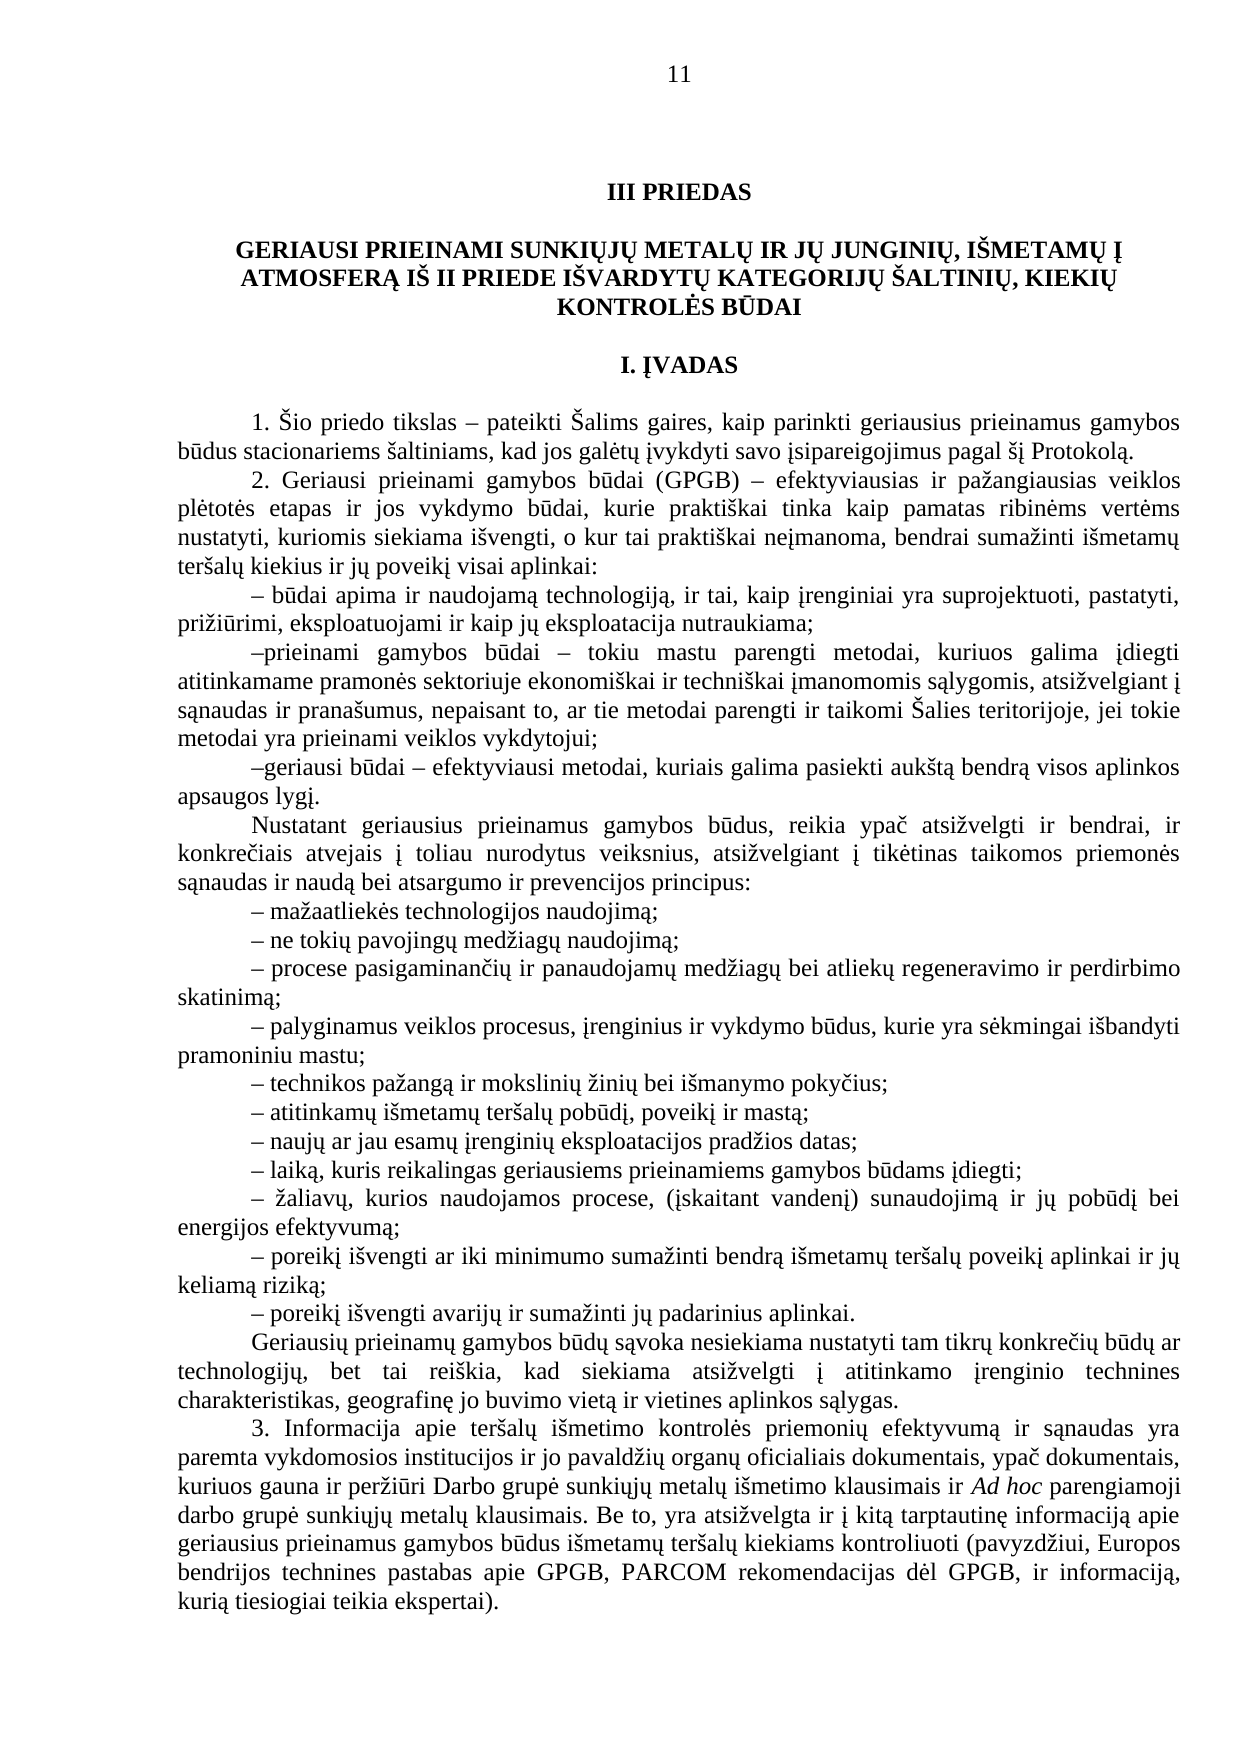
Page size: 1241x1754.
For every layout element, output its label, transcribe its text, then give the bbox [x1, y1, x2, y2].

text – poreikį išvengti avarijų ir sumažinti jų padarinius aplinkai. [177, 1298, 1181, 1327]
text – ne tokių pavojingų medžiagų naudojimą; [177, 925, 1181, 953]
text – būdai apima ir naudojamą technologiją, ir tai, kaip įrenginiai yra suprojektuoti, pastatyti, prižiūrimi, eksploatuojami ir kaip jų eksploatacija nutraukiama; [177, 580, 1181, 637]
text – laiką, kuris reikalingas geriausiems prieinamiems gamybos būdams įdiegti; [177, 1155, 1181, 1183]
text 2. Geriausi prieinami gamybos būdai (gpGB) – efektyviausias ir pažangiausias veiklos plėtotės etapas ir jos vykdymo būdai, kurie praktiškai tinka kaip pamatas ribinėms vertėms nustatyti, kuriomis siekiama išvengti, o kur tai praktiškai neįmanoma, bendrai sumažinti išmetamų teršalų kiekius ir jų poveikį visai aplinkai: [177, 465, 1181, 580]
text – palyginamus veiklos procesus, įrenginius ir vykdymo būdus, kurie yra sėkmingai išbandyti pramoniniu mastu; [177, 1011, 1181, 1068]
text III PRIEDAS [177, 177, 1181, 206]
text – žaliavų, kurios naudojamos procese, (įskaitant vandenį) sunaudojimą ir jų pobūdį bei energijos efektyvumą; [177, 1183, 1181, 1241]
text – procese pasigaminančių ir panaudojamų medžiagų bei atliekų regeneravimo ir perdirbimo skatinimą; [177, 953, 1181, 1011]
text –geriausi būdai – efektyviausi metodai, kuriais galima pasiekti aukštą bendrą visos aplinkos apsaugos lygį. [177, 752, 1181, 810]
text – atitinkamų išmetamų teršalų pobūdį, poveikį ir mastą; [177, 1097, 1181, 1126]
text – technikos pažangą ir mokslinių žinių bei išmanymo pokyčius; [177, 1068, 1181, 1097]
text –prieinami gamybos būdai – tokiu mastu parengti metodai, kuriuos galima įdiegti atitinkamame pramonės sektoriuje ekonomiškai ir techniškai įmanomomis sąlygomis, atsižvelgiant į sąnaudas ir pranašumus, nepaisant to, ar tie metodai parengti ir taikomi Šalies teritorijoje, jei tokie metodai yra prieinami veiklos vykdytojui; [177, 637, 1181, 752]
text – naujų ar jau esamų įrenginių eksploatacijos pradžios datas; [177, 1126, 1181, 1155]
text – mažaatliekės technologijos naudojimą; [177, 896, 1181, 925]
text 1. Šio priedo tikslas – pateikti Šalims gaires, kaip parinkti geriausius prieinamus gamybos būdus stacionariems šaltiniams, kad jos galėtų įvykdyti savo įsipareigojimus pagal šį Protokolą. [177, 407, 1181, 465]
text 3. Informacija apie teršalų išmetimo kontrolės priemonių efektyvumą ir sąnaudas yra paremta vykdomosios institucijos ir jo pavaldžių organų oficialiais dokumentais, ypač dokumentais, kuriuos gauna ir peržiūri Darbo grupė sunkiųjų metalų išmetimo klausimais ir Ad hoc parengiamoji darbo grupė sunkiųjų metalų klausimais. Be to, yra atsižvelgta ir į kitą tarptautinę informaciją apie geriausius prieinamus gamybos būdus išmetamų teršalų kiekiams kontroliuoti (pavyzdžiui, Europos bendrijos technines pastabas apie GPgB, PARCOM rekomendacijas dėl GPGB, ir informaciją, kurią tiesiogiai teikia ekspertai). [177, 1413, 1181, 1615]
text I. ĮVADAS [177, 350, 1181, 378]
text Nustatant geriausius prieinamus gamybos būdus, reikia ypač atsižvelgti ir bendrai, ir konkrečiais atvejais į toliau nurodytus veiksnius, atsižvelgiant į tikėtinas taikomos priemonės sąnaudas ir naudą bei atsargumo ir prevencijos principus: [177, 810, 1181, 896]
text – poreikį išvengti ar iki minimumo sumažinti bendrą išmetamų teršalų poveikį aplinkai ir jų keliamą riziką; [177, 1241, 1181, 1298]
text Geriausi prieinami sunkiųjų metalų ir jų junginių, išmetamų į atmosferą iš II priede išvardytų kategorijų šaltinių, kiekių kontrolės būdai [177, 235, 1181, 321]
text Geriausių prieinamų gamybos būdų sąvoka nesiekiama nustatyti tam tikrų konkrečių būdų ar technologijų, bet tai reiškia, kad siekiama atsižvelgti į atitinkamo įrenginio technines charakteristikas, geografinę jo buvimo vietą ir vietines aplinkos sąlygas. [177, 1327, 1181, 1413]
